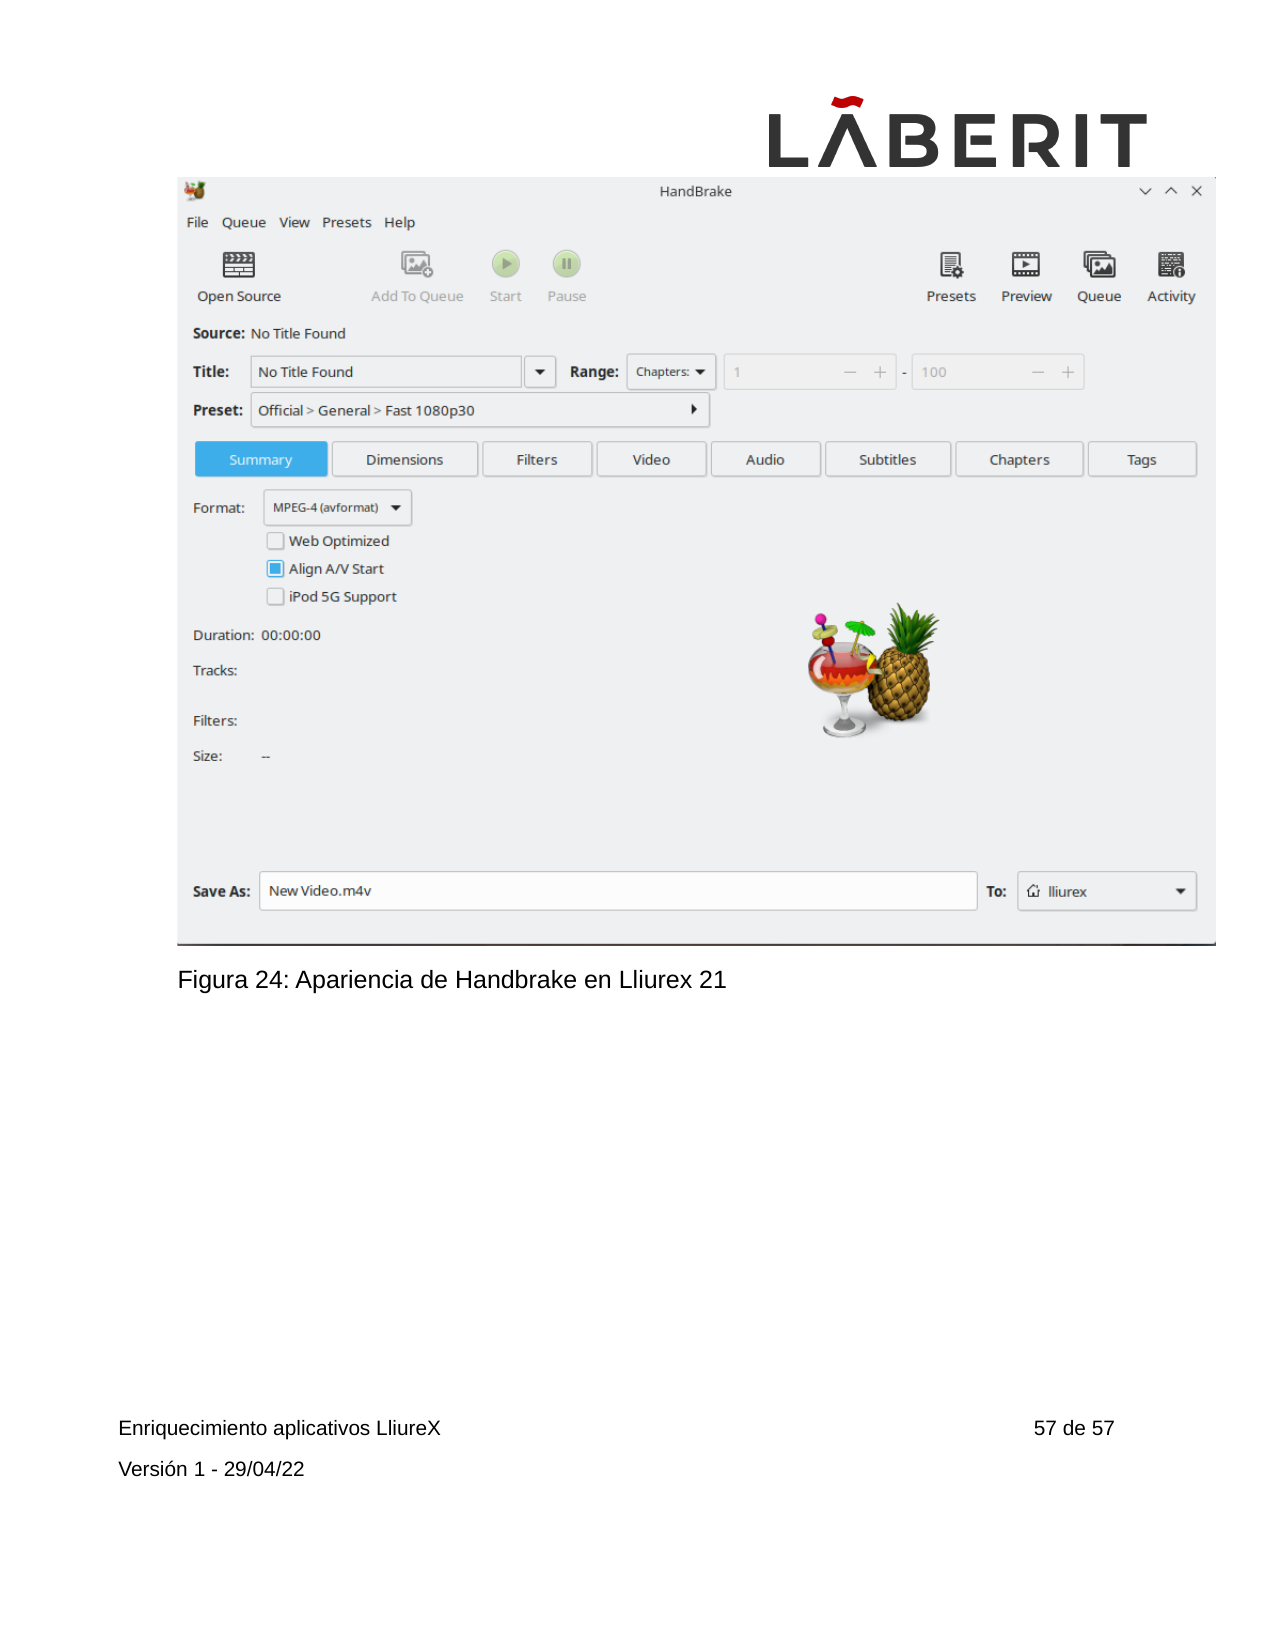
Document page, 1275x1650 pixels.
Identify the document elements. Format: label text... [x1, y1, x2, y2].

picture [177, 177, 1216, 946]
text Figura 24: Apariencia de Handbrake en Lliurex 21 [118, 964, 1157, 993]
picture [769, 96, 1147, 167]
